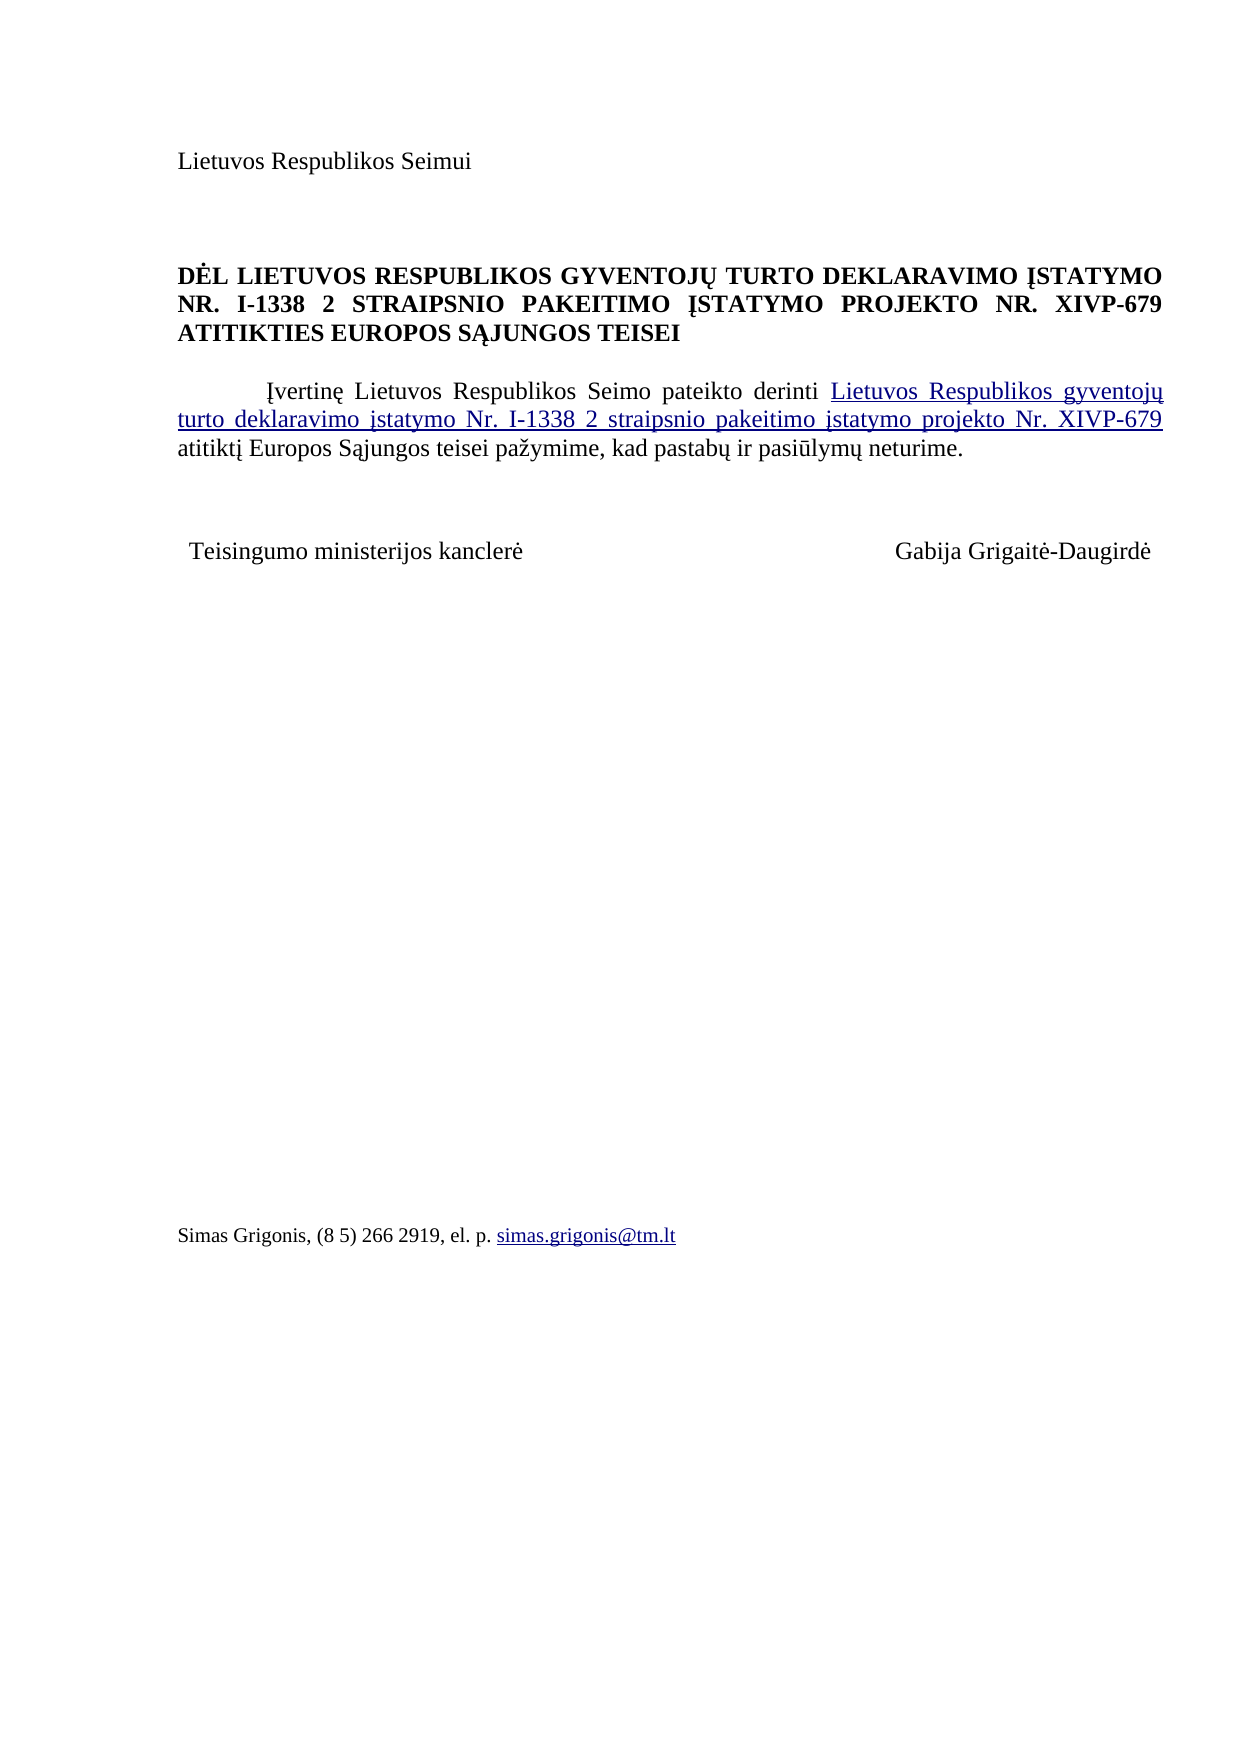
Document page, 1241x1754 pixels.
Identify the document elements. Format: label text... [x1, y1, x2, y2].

text Lietuvos Respublikos Seimui [177, 146, 1130, 174]
table_header Gabija Grigaitė-Daugirdė [738, 536, 1162, 565]
table_header Teisingumo ministerijos kanclerė [177, 536, 738, 565]
text Įvertinę Lietuvos Respublikos Seimo pateikto derinti Lietuvos Respublikos gyventojų turto deklaravimo įstatymo Nr. I-1338 2 straipsnio pakeitimo įstatymo projekto Nr. XIVP-679 [177, 376, 1163, 429]
text Dėl lietuvos respublikos Gyventojų turto deklaravimo įstatymo Nr. I-1338 2 straipsnio pakeitimo įstatymo projekto Nr. XIVP-679 ATITIKTIES EUROPOS SĄJUNGOS TEISEI [177, 261, 1163, 347]
text Simas Grigonis, (8 5) 266 2919, el. p. simas.grigonis@tm.lt [177, 1223, 1163, 1247]
text atitiktį Europos Sąjungos teisei pažymime, kad pastabų ir pasiūlymų neturime. [177, 430, 1163, 462]
